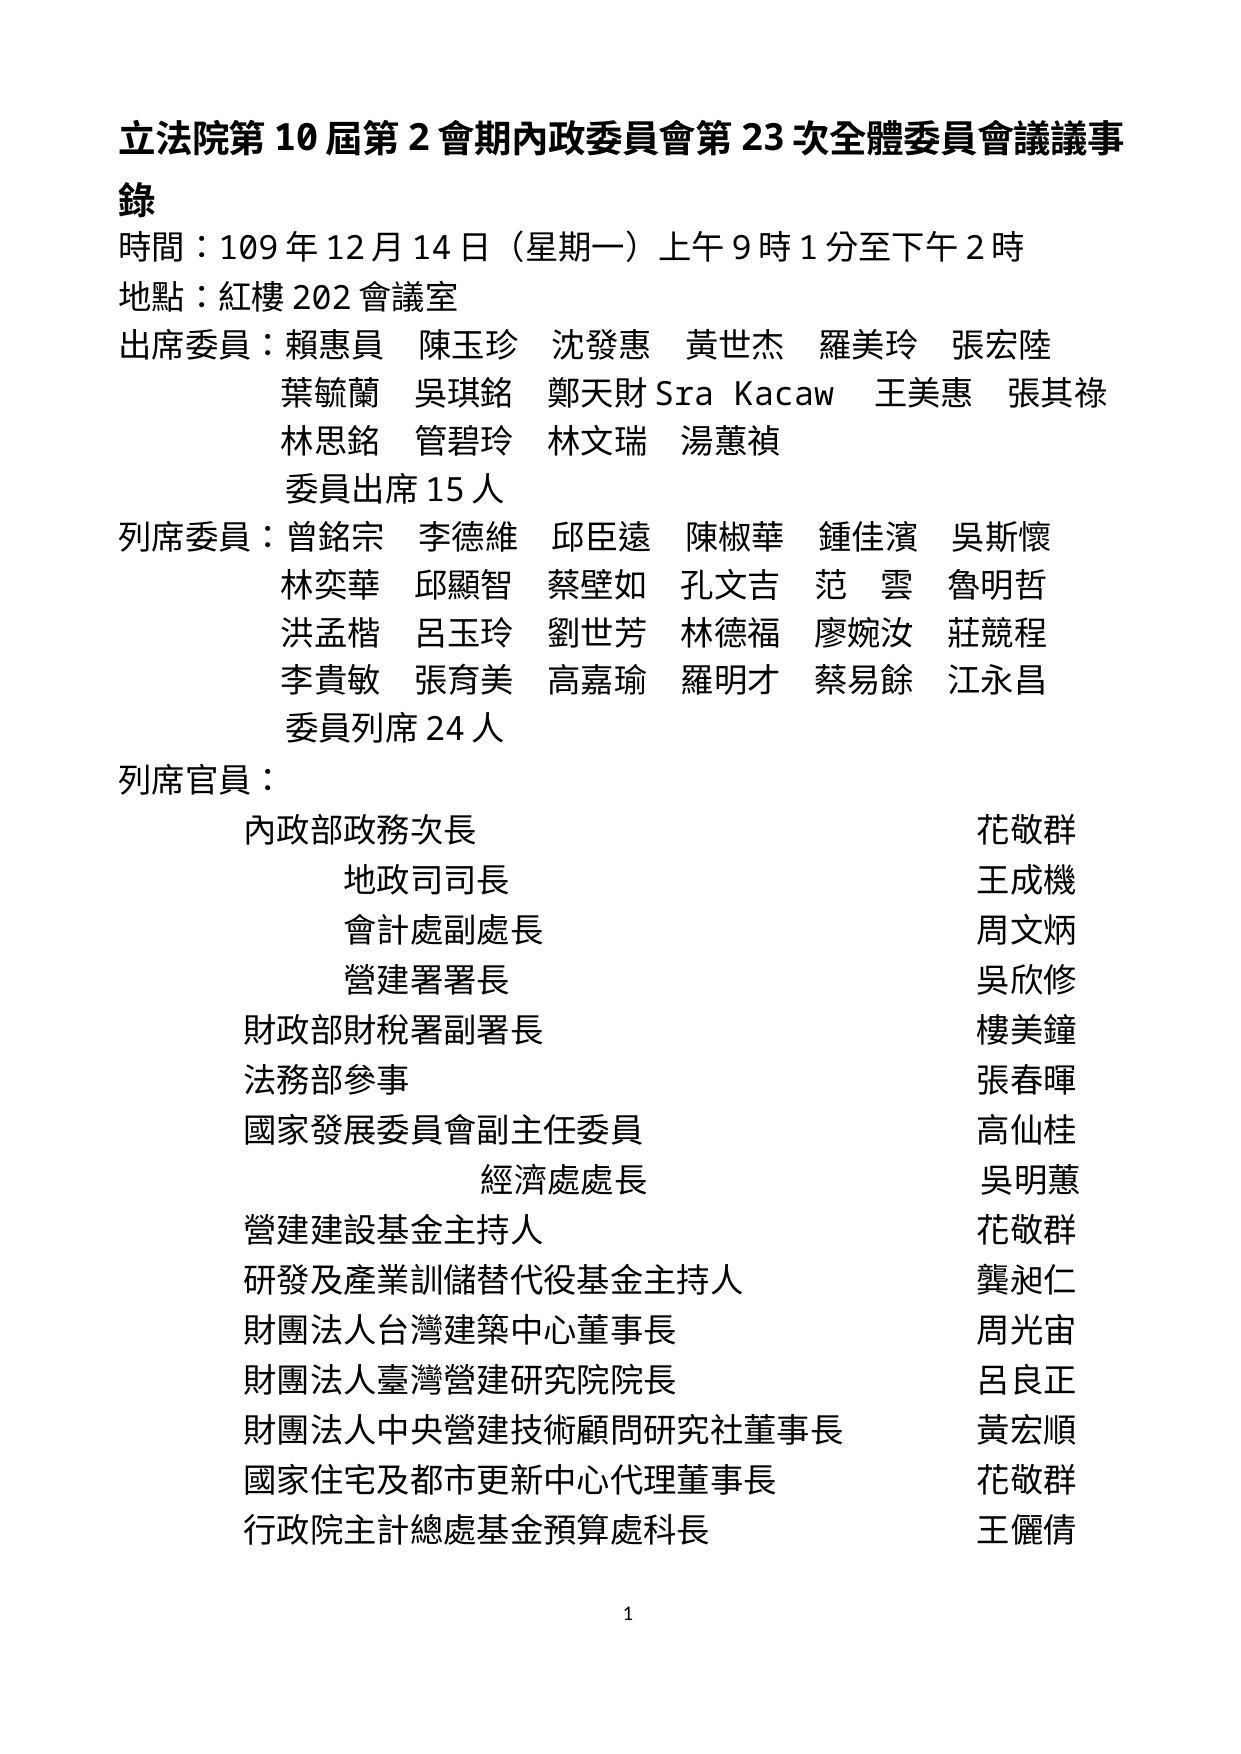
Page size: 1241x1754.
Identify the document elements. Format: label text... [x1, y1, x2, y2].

text 林奕華 邱顯智 蔡壁如 孔文吉 范 雲 魯明哲 [281, 559, 1107, 607]
text 行政院主計總處基金預算處科長 王儷倩 [243, 1502, 1240, 1552]
text 內政部政務次長 花敬群 [243, 802, 1240, 852]
text 會計處副處長 周文炳 [343, 902, 1240, 952]
text 國家發展委員會副主任委員 高仙桂 [243, 1102, 1240, 1152]
text 列席官員： [118, 750, 1163, 802]
text 地點：紅樓202會議室 [118, 269, 1137, 319]
text 林思銘 管碧玲 林文瑞 湯蕙禎 [281, 415, 1107, 463]
text 洪孟楷 呂玉玲 劉世芳 林德福 廖婉汝 莊競程 [281, 607, 1107, 654]
text 財團法人中央營建技術顧問研究社董事長 黃宏順 [243, 1402, 1240, 1452]
text 葉毓蘭 吳琪銘 鄭天財Sra Kacaw 王美惠 張其祿 [281, 367, 1107, 415]
text 財政部財稅署副署長 樓美鐘 [243, 1002, 1240, 1052]
text 列席委員：曾銘宗 李德維 邱臣遠 陳椒華 鍾佳濱 吳斯懷 [118, 511, 1107, 559]
text 經濟處處長 吳明蕙 [481, 1152, 1240, 1202]
text 法務部參事 張春暉 [243, 1052, 1240, 1102]
text 國家住宅及都市更新中心代理董事長 花敬群 [243, 1452, 1240, 1502]
text 營建建設基金主持人 花敬群 [243, 1202, 1240, 1252]
text 地政司司長 王成機 [343, 852, 1240, 902]
text 出席委員：賴惠員 陳玉珍 沈發惠 黃世杰 羅美玲 張宏陸 [118, 319, 1107, 367]
text 時間：109年12月14日（星期一）上午9時1分至下午2時 [118, 219, 1137, 269]
text 委員出席15人 [118, 463, 1107, 511]
text 研發及產業訓儲替代役基金主持人 龔昶仁 [243, 1252, 1240, 1302]
text 財團法人台灣建築中心董事長 周光宙 [243, 1302, 1240, 1352]
text 營建署署長 吳欣修 [343, 952, 1240, 1002]
text 委員列席24人 [118, 702, 1107, 750]
text 立法院第10屆第2會期內政委員會第23次全體委員會議議事錄 [118, 94, 1137, 219]
text 財團法人臺灣營建研究院院長 呂良正 [243, 1352, 1240, 1402]
text 李貴敏 張育美 高嘉瑜 羅明才 蔡易餘 江永昌 [281, 654, 1107, 702]
